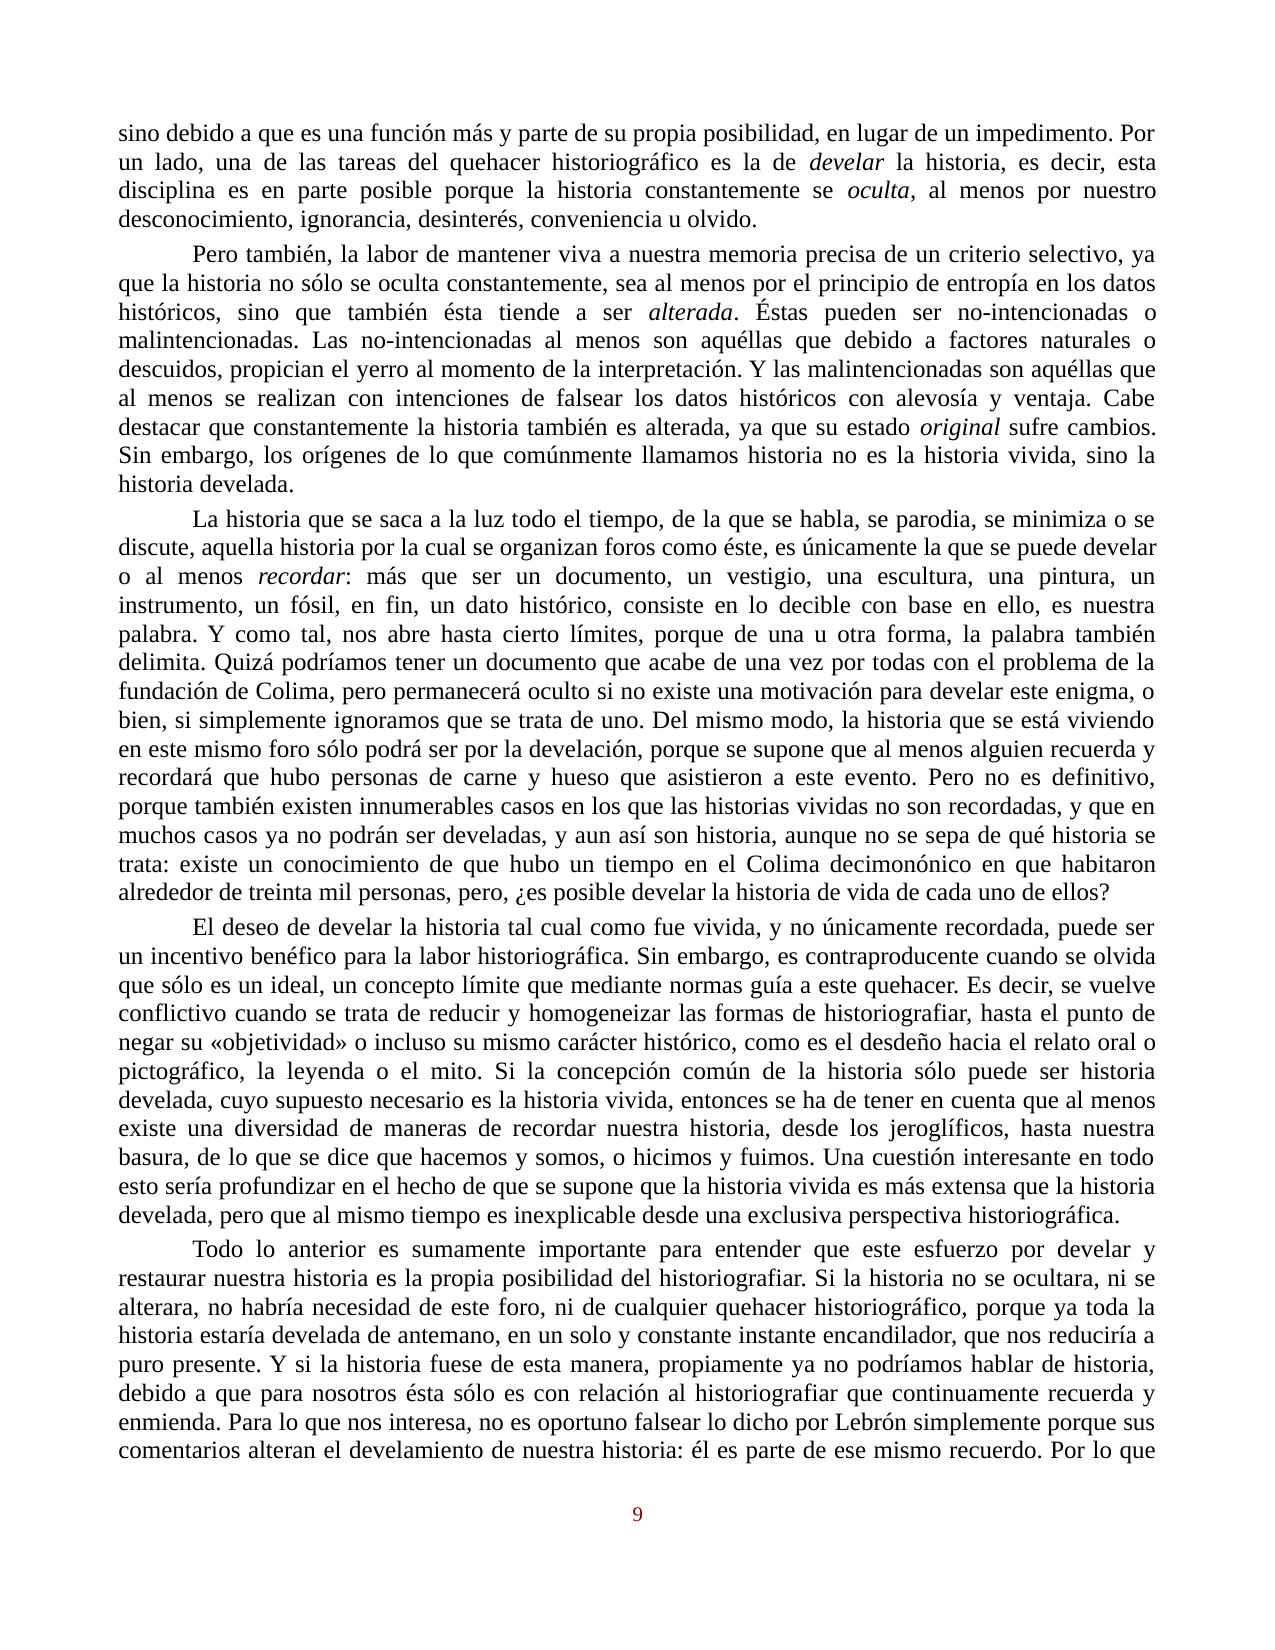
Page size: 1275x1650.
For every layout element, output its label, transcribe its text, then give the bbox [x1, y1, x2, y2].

text La historia que se saca a la luz todo el tiempo, de la que se habla, se parodia, se minimiza o se discute, aquella historia por la cual se organizan foros como éste, es únicamente la que se puede develar o al menos recordar: más que ser un documento, un vestigio, una escultura, una pintura, un instrumento, un fósil, en fin, un dato histórico, consiste en lo decible con base en ello, es nuestra palabra. Y como tal, nos abre hasta cierto límites, porque de una u otra forma, la palabra también delimita. Quizá podríamos tener un documento que acabe de una vez por todas con el problema de la fundación de Colima, pero permanecerá oculto si no existe una motivación para develar este enigma, o bien, si simplemente ignoramos que se trata de uno. Del mismo modo, la historia que se está viviendo en este mismo foro sólo podrá ser por la develación, porque se supone que al menos alguien recuerda y recordará que hubo personas de carne y hueso que asistieron a este evento. Pero no es definitivo, porque también existen innumerables casos en los que las historias vividas no son recordadas, y que en muchos casos ya no podrán ser develadas, y aun así son historia, aunque no se sepa de qué historia se trata: existe un conocimiento de que hubo un tiempo en el Colima decimonónico en que habitaron alrededor de treinta mil personas, pero, ¿es posible develar la historia de vida de cada uno de ellos? [118, 504, 1157, 906]
text Todo lo anterior es sumamente importante para entender que este esfuerzo por develar y restaurar nuestra historia es la propia posibilidad del historiografiar. Si la historia no se ocultara, ni se alterara, no habría necesidad de este foro, ni de cualquier quehacer historiográfico, porque ya toda la historia estaría develada de antemano, en un solo y constante instante encandilador, que nos reduciría a puro presente. Y si la historia fuese de esta manera, propiamente ya no podríamos hablar de historia, debido a que para nosotros ésta sólo es con relación al historiografiar que continuamente recuerda y enmienda. Para lo que nos interesa, no es oportuno falsear lo dicho por Lebrón simplemente porque sus comentarios alteran el develamiento de nuestra historia: él es parte de ese mismo recuerdo. Por lo que [118, 1234, 1157, 1464]
text El deseo de develar la historia tal cual como fue vivida, y no únicamente recordada, puede ser un incentivo benéfico para la labor historiográfica. Sin embargo, es contraproducente cuando se olvida que sólo es un ideal, un concepto límite que mediante normas guía a este quehacer. Es decir, se vuelve conflictivo cuando se trata de reducir y homogeneizar las formas de historiografiar, hasta el punto de negar su «objetividad» o incluso su mismo carácter histórico, como es el desdeño hacia el relato oral o pictográfico, la leyenda o el mito. Si la concepción común de la historia sólo puede ser historia develada, cuyo supuesto necesario es la historia vivida, entonces se ha de tener en cuenta que al menos existe una diversidad de maneras de recordar nuestra historia, desde los jeroglíficos, hasta nuestra basura, de lo que se dice que hacemos y somos, o hicimos y fuimos. Una cuestión interesante en todo esto sería profundizar en el hecho de que se supone que la historia vivida es más extensa que la historia develada, pero que al mismo tiempo es inexplicable desde una exclusiva perspectiva historiográfica. [118, 912, 1157, 1228]
text sino debido a que es una función más y parte de su propia posibilidad, en lugar de un impedimento. Por un lado, una de las tareas del quehacer historiográfico es la de develar la historia, es decir, esta disciplina es en parte posible porque la historia constantemente se oculta, al menos por nuestro desconocimiento, ignorancia, desinterés, conveniencia u olvido. [118, 118, 1157, 233]
text Pero también, la labor de mantener viva a nuestra memoria precisa de un criterio selectivo, ya que la historia no sólo se oculta constantemente, sea al menos por el principio de entropía en los datos históricos, sino que también ésta tiende a ser alterada. Éstas pueden ser no-intencionadas o malintencionadas. Las no-intencionadas al menos son aquéllas que debido a factores naturales o descuidos, propician el yerro al momento de la interpretación. Y las malintencionadas son aquéllas que al menos se realizan con intenciones de falsear los datos históricos con alevosía y ventaja. Cabe destacar que constantemente la historia también es alterada, ya que su estado original sufre cambios. Sin embargo, los orígenes de lo que comúnmente llamamos historia no es la historia vivida, sino la historia develada. [118, 239, 1157, 498]
